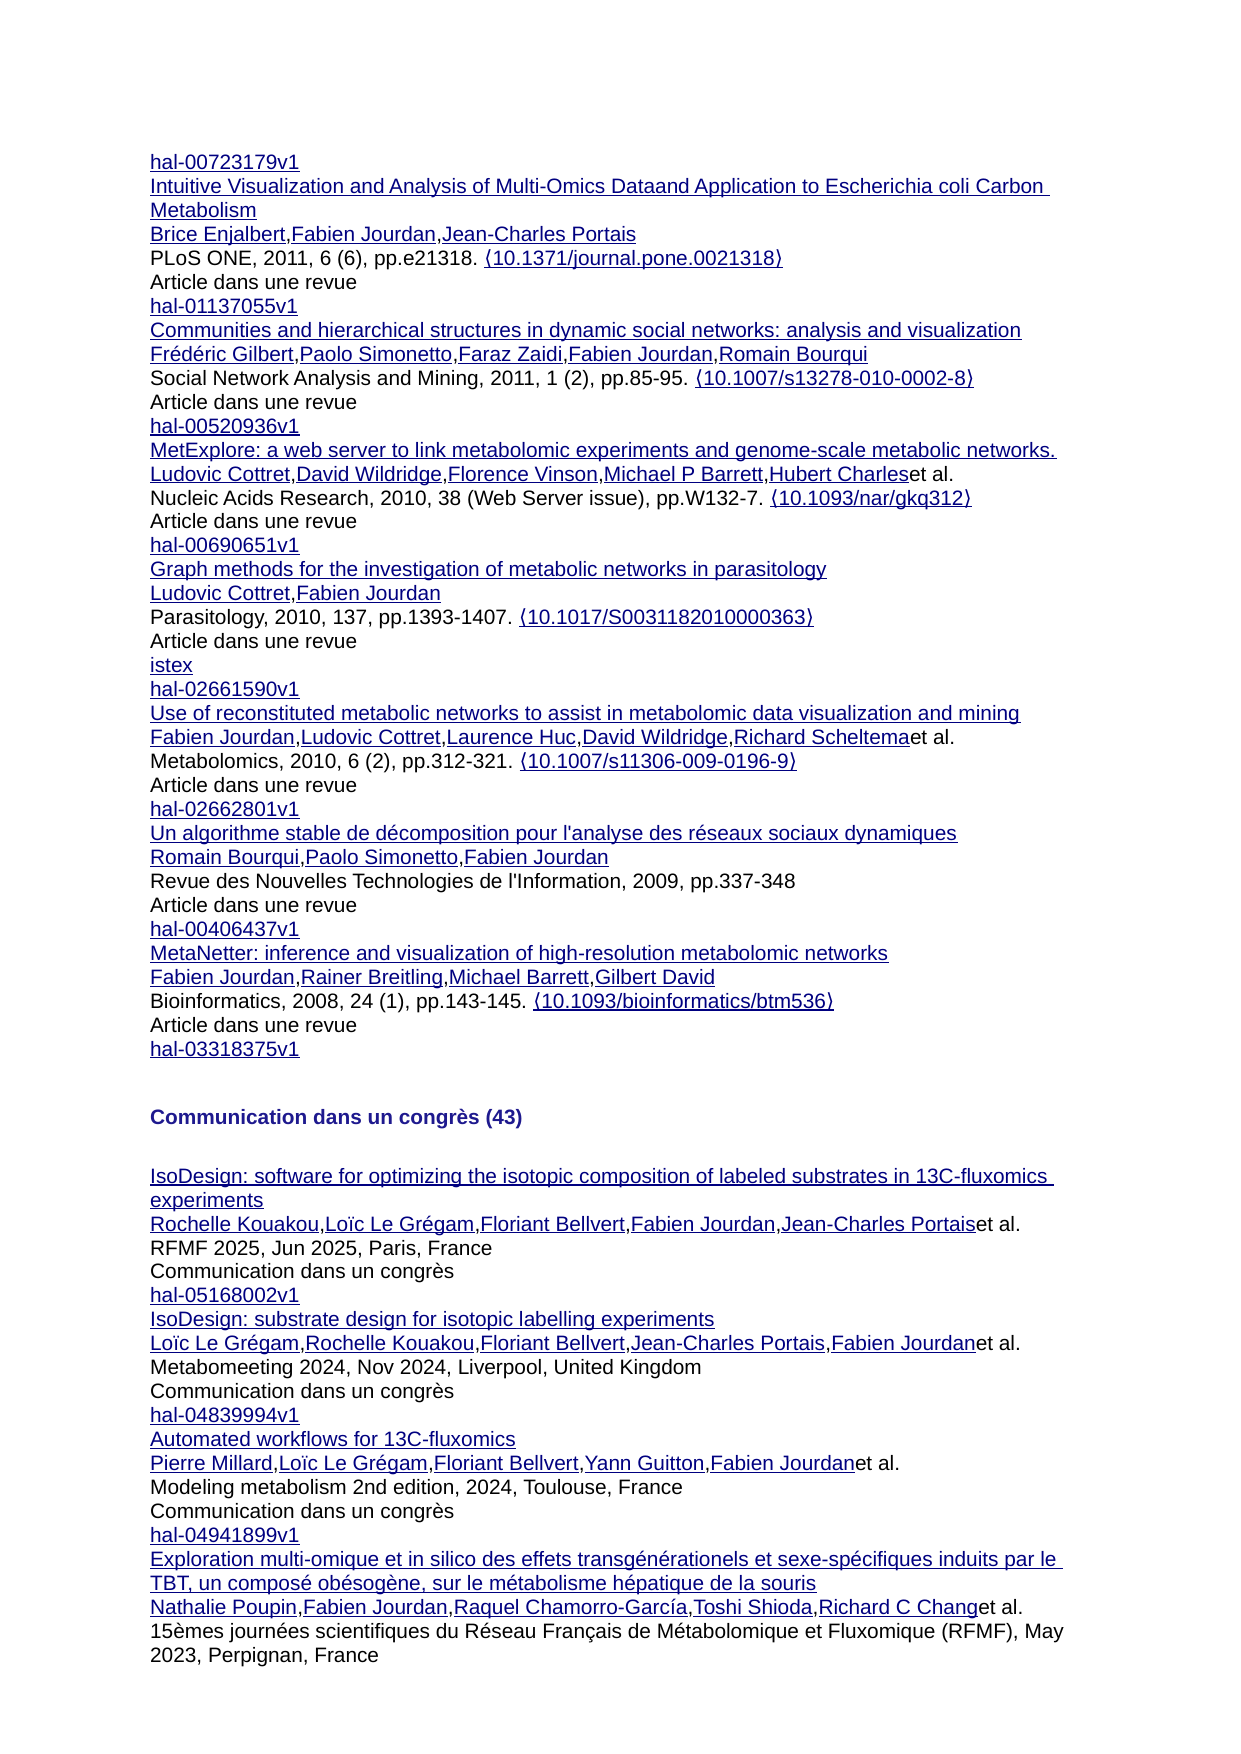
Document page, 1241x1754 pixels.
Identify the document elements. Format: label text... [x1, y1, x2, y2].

subtitle Communication dans un congrès (43) [150, 1105, 1090, 1129]
table_cell Intuitive Visualization and Analysis of Multi-Omics Dataand Application to Escherichia coli Carbon Metabolism Brice Enjalbert,Fabien Jourdan,Jean-Charles Portais PLoS ONE, 2011, 6 (6), pp.e21318. ⟨10.1371/journal.pone.0021318⟩ Article dans une revue hal-01137055v1 [150, 174, 1090, 318]
table_cell Communities and hierarchical structures in dynamic social networks: analysis and visualization Frédéric Gilbert,Paolo Simonetto,Faraz Zaidi,Fabien Jourdan,Romain Bourqui Social Network Analysis and Mining, 2011, 1 (2), pp.85-95. ⟨10.1007/s13278-010-0002-8⟩ Article dans une revue hal-00520936v1 [150, 318, 1090, 437]
table_cell MetExplore: a web server to link metabolomic experiments and genome-scale metabolic networks. Ludovic Cottret,David Wildridge,Florence Vinson,Michael P Barrett,Hubert Charleset al. Nucleic Acids Research, 2010, 38 (Web Server issue), pp.W132-7. ⟨10.1093/nar/gkq312⟩ Article dans une revue hal-00690651v1 [150, 438, 1090, 557]
table_cell MetaNetter: inference and visualization of high-resolution metabolomic networks Fabien Jourdan,Rainer Breitling,Michael Barrett,Gilbert David Bioinformatics, 2008, 24 (1), pp.143-145. ⟨10.1093/bioinformatics/btm536⟩ Article dans une revue hal-03318375v1 [150, 941, 1090, 1060]
table_cell Automated workflows for 13C-fluxomics Pierre Millard,Loïc Le Grégam,Floriant Bellvert,Yann Guitton,Fabien Jourdanet al. Modeling metabolism 2nd edition, 2024, Toulouse, France Communication dans un congrès hal-04941899v1 [150, 1427, 1090, 1547]
table_cell IsoDesign: substrate design for isotopic labelling experiments Loïc Le Grégam,Rochelle Kouakou,Floriant Bellvert,Jean-Charles Portais,Fabien Jourdanet al. Metabomeeting 2024, Nov 2024, Liverpool, United Kingdom Communication dans un congrès hal-04839994v1 [150, 1307, 1090, 1427]
table_cell Graph methods for the investigation of metabolic networks in parasitology Ludovic Cottret,Fabien Jourdan Parasitology, 2010, 137, pp.1393-1407. ⟨10.1017/S0031182010000363⟩ Article dans une revue istex hal-02661590v1 [150, 557, 1090, 701]
table_header IsoDesign: software for optimizing the isotopic composition of labeled substrates in 13C-fluxomics experiments Rochelle Kouakou,Loïc Le Grégam,Floriant Bellvert,Fabien Jourdan,Jean-Charles Portaiset al. RFMF 2025, Jun 2025, Paris, France Communication dans un congrès hal-05168002v1 [150, 1164, 1090, 1307]
table_cell Un algorithme stable de décomposition pour l'analyse des réseaux sociaux dynamiques Romain Bourqui,Paolo Simonetto,Fabien Jourdan Revue des Nouvelles Technologies de l'Information, 2009, pp.337-348 Article dans une revue hal-00406437v1 [150, 821, 1090, 941]
table_cell Exploration multi-omique et in silico des effets transgénérationels et sexe-spécifiques induits par le TBT, un composé obésogène, sur le métabolisme hépatique de la souris Nathalie Poupin,Fabien Jourdan,Raquel Chamorro-García,Toshi Shioda,Richard C Changet al. 15èmes journées scientifiques du Réseau Français de Métabolomique et Fluxomique (RFMF), May 2023, Perpignan, France [150, 1547, 1090, 1667]
table_cell Use of reconstituted metabolic networks to assist in metabolomic data visualization and mining Fabien Jourdan,Ludovic Cottret,Laurence Huc,David Wildridge,Richard Scheltemaet al. Metabolomics, 2010, 6 (2), pp.312-321. ⟨10.1007/s11306-009-0196-9⟩ Article dans une revue hal-02662801v1 [150, 701, 1090, 821]
table_cell hal-00723179v1 [150, 150, 1090, 174]
